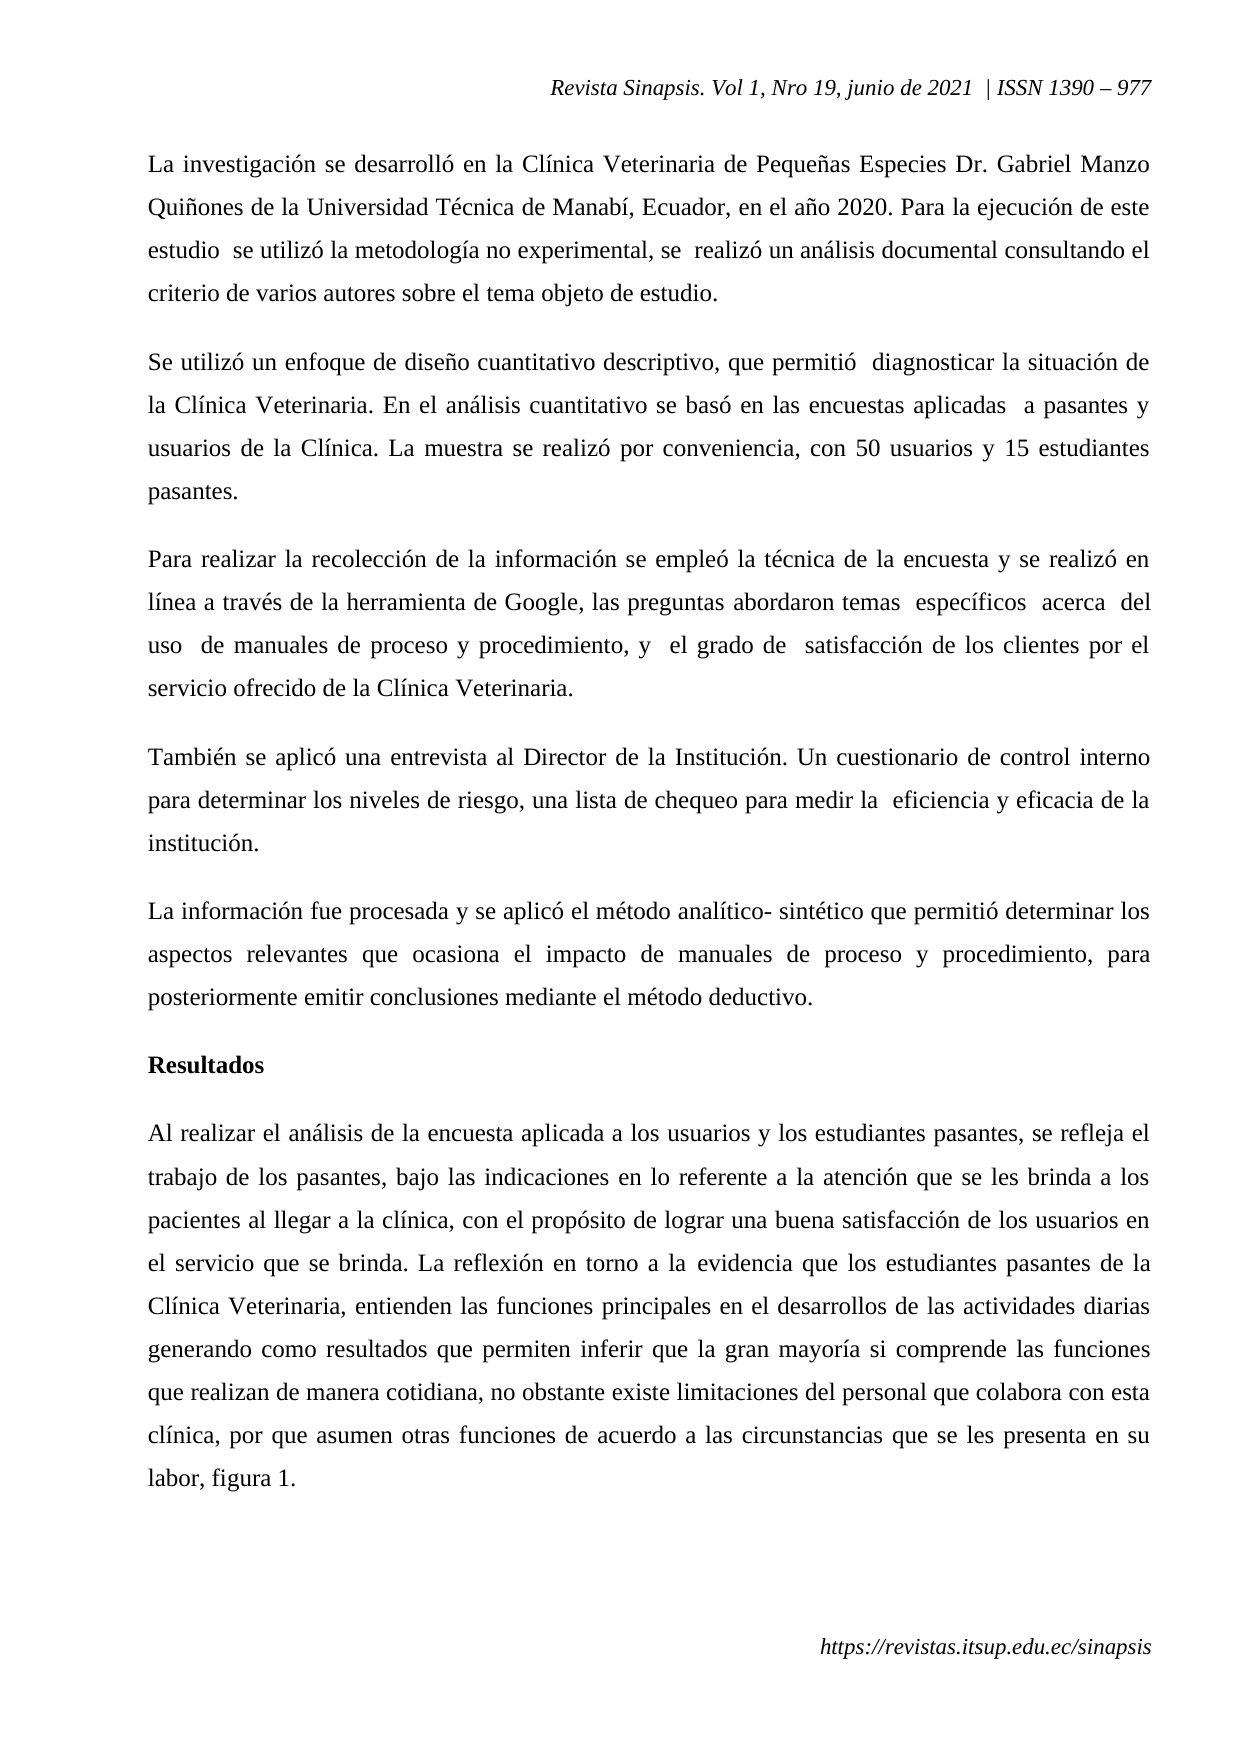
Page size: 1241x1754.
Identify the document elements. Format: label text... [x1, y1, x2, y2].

text Se utilizó un enfoque de diseño cuantitativo descriptivo, que permitió diagnosticar la situación de la Clínica Veterinaria. En el análisis cuantitativo se basó en las encuestas aplicadas a pasantes y usuarios de la Clínica. La muestra se realizó por conveniencia, con 50 usuarios y 15 estudiantes pasantes. [148, 347, 1152, 505]
text Resultados [148, 1050, 1152, 1079]
text La investigación se desarrolló en la Clínica Veterinaria de Pequeñas Especies Dr. Gabriel Manzo Quiñones de la Universidad Técnica de Manabí, Ecuador, en el año 2020. Para la ejecución de este estudio se utilizó la metodología no experimental, se realizó un análisis documental consultando el criterio de varios autores sobre el tema objeto de estudio. [148, 149, 1152, 307]
text Para realizar la recolección de la información se empleó la técnica de la encuesta y se realizó en línea a través de la herramienta de Google, las preguntas abordaron temas específicos acerca del uso de manuales de proceso y procedimiento, y el grado de satisfacción de los clientes por el servicio ofrecido de la Clínica Veterinaria. [148, 544, 1152, 702]
text Al realizar el análisis de la encuesta aplicada a los usuarios y los estudiantes pasantes, se refleja el trabajo de los pasantes, bajo las indicaciones en lo referente a la atención que se les brinda a los pacientes al llegar a la clínica, con el propósito de lograr una buena satisfacción de los usuarios en el servicio que se brinda. La reflexión en torno a la evidencia que los estudiantes pasantes de la Clínica Veterinaria, entienden las funciones principales en el desarrollos de las actividades diarias generando como resultados que permiten inferir que la gran mayoría si comprende las funciones que realizan de manera cotidiana, no obstante existe limitaciones del personal que colabora con esta clínica, por que asumen otras funciones de acuerdo a las circunstancias que se les presenta en su labor, figura 1. [148, 1118, 1152, 1492]
text También se aplicó una entrevista al Director de la Institución. Un cuestionario de control interno para determinar los niveles de riesgo, una lista de chequeo para medir la eficiencia y eficacia de la institución. [148, 742, 1152, 857]
text La información fue procesada y se aplicó el método analítico- sintético que permitió determinar los aspectos relevantes que ocasiona el impacto de manuales de proceso y procedimiento, para posteriormente emitir conclusiones mediante el método deductivo. [148, 896, 1152, 1011]
